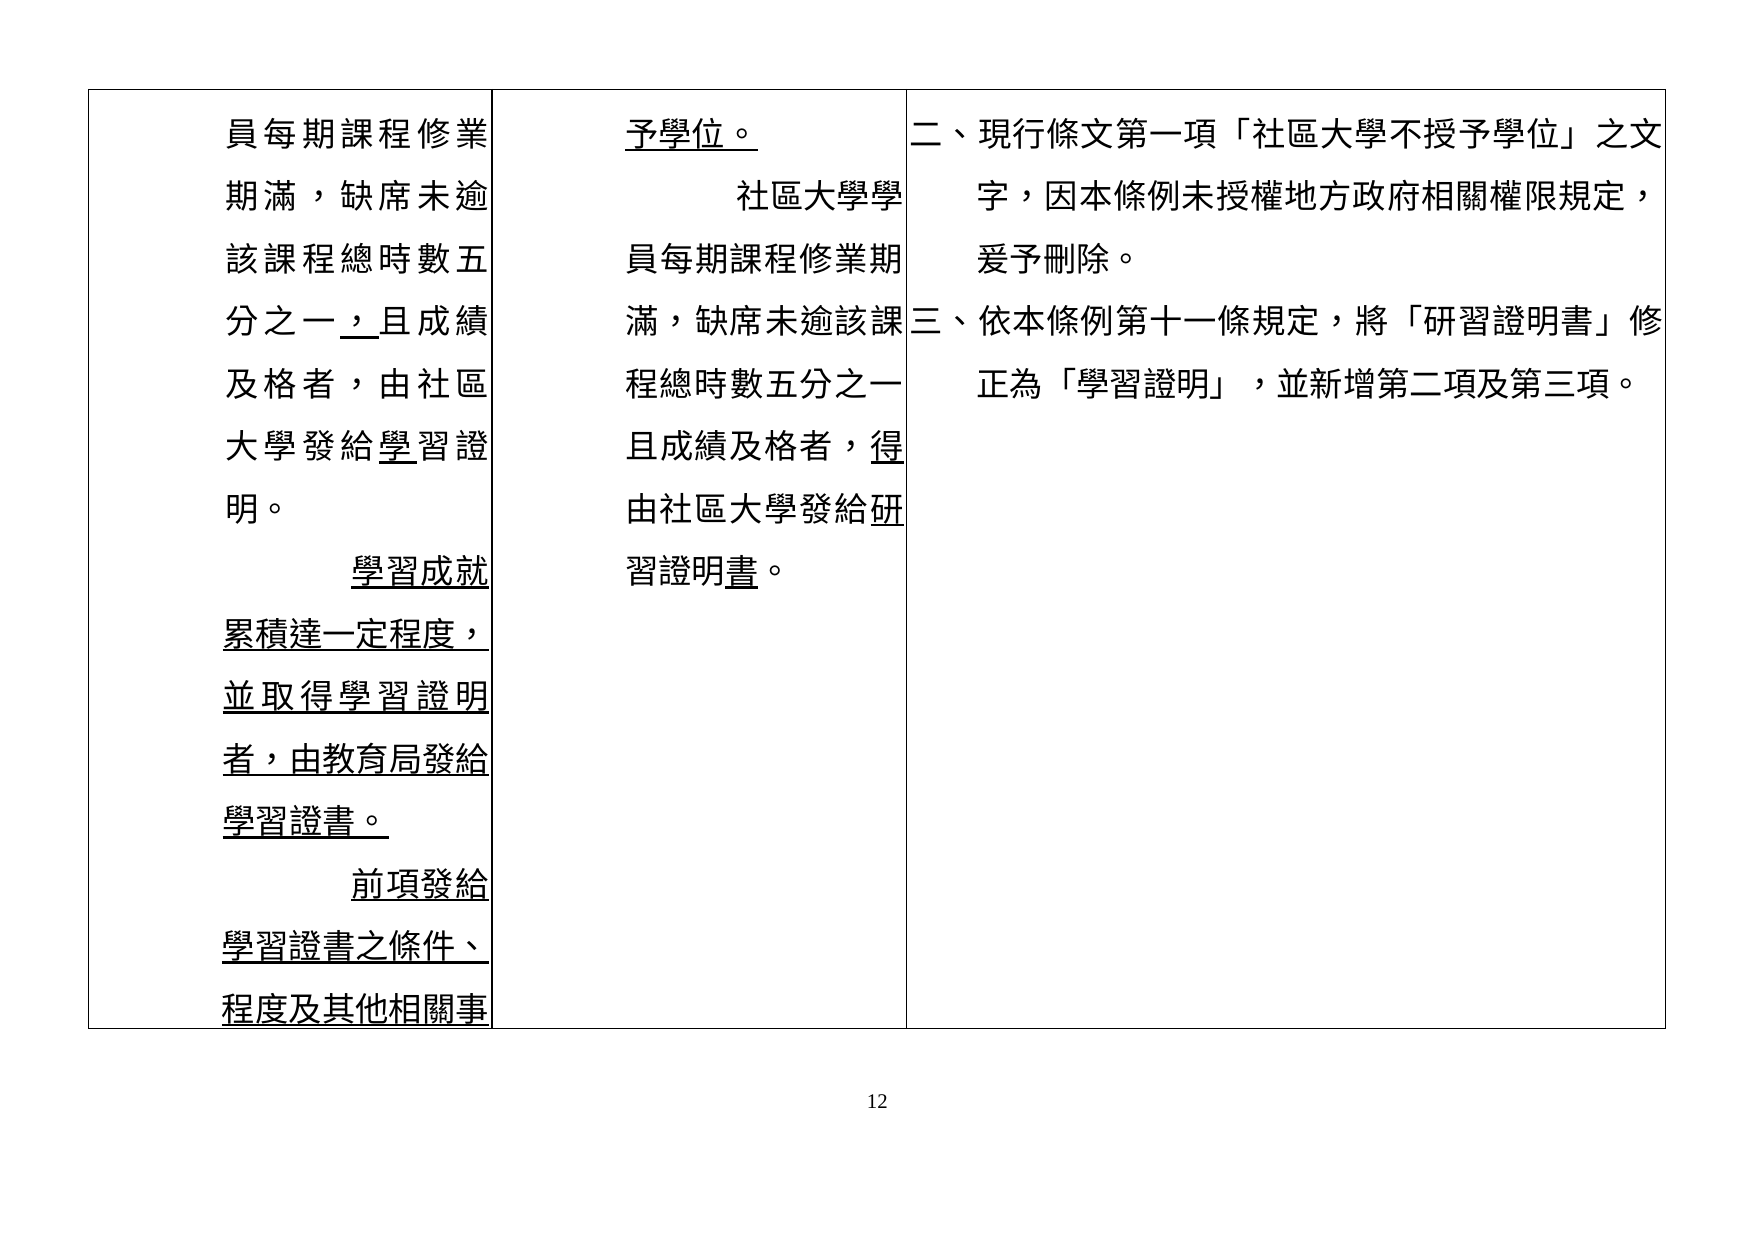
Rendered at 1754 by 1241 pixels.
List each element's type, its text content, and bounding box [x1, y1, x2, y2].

table_cell 二、現行條文第一項「社區大學不授予學位」之文字，因本條例未授權地方政府相關權限規定，爰予刪除。 三、依本條例第十一條規定，將「研習證明書」修正為「學習證明」，並新增第二項及第三項。 [907, 90, 1665, 1028]
table_cell 員每期課程修業期滿，缺席未逾該課程總時數五分之一，且成績及格者，由社區大學發給學習證明。 學習成就累積達一定程度，並取得學習證明者，由教育局發給學習證書。 前項發給學習證書之條件、程度及其他相關事 [89, 90, 491, 1028]
table_cell 予學位。 社區大學學員每期課程修業期滿，缺席未逾該課程總時數五分之一且成績及格者，得由社區大學發給研習證明書。 [493, 90, 906, 1028]
